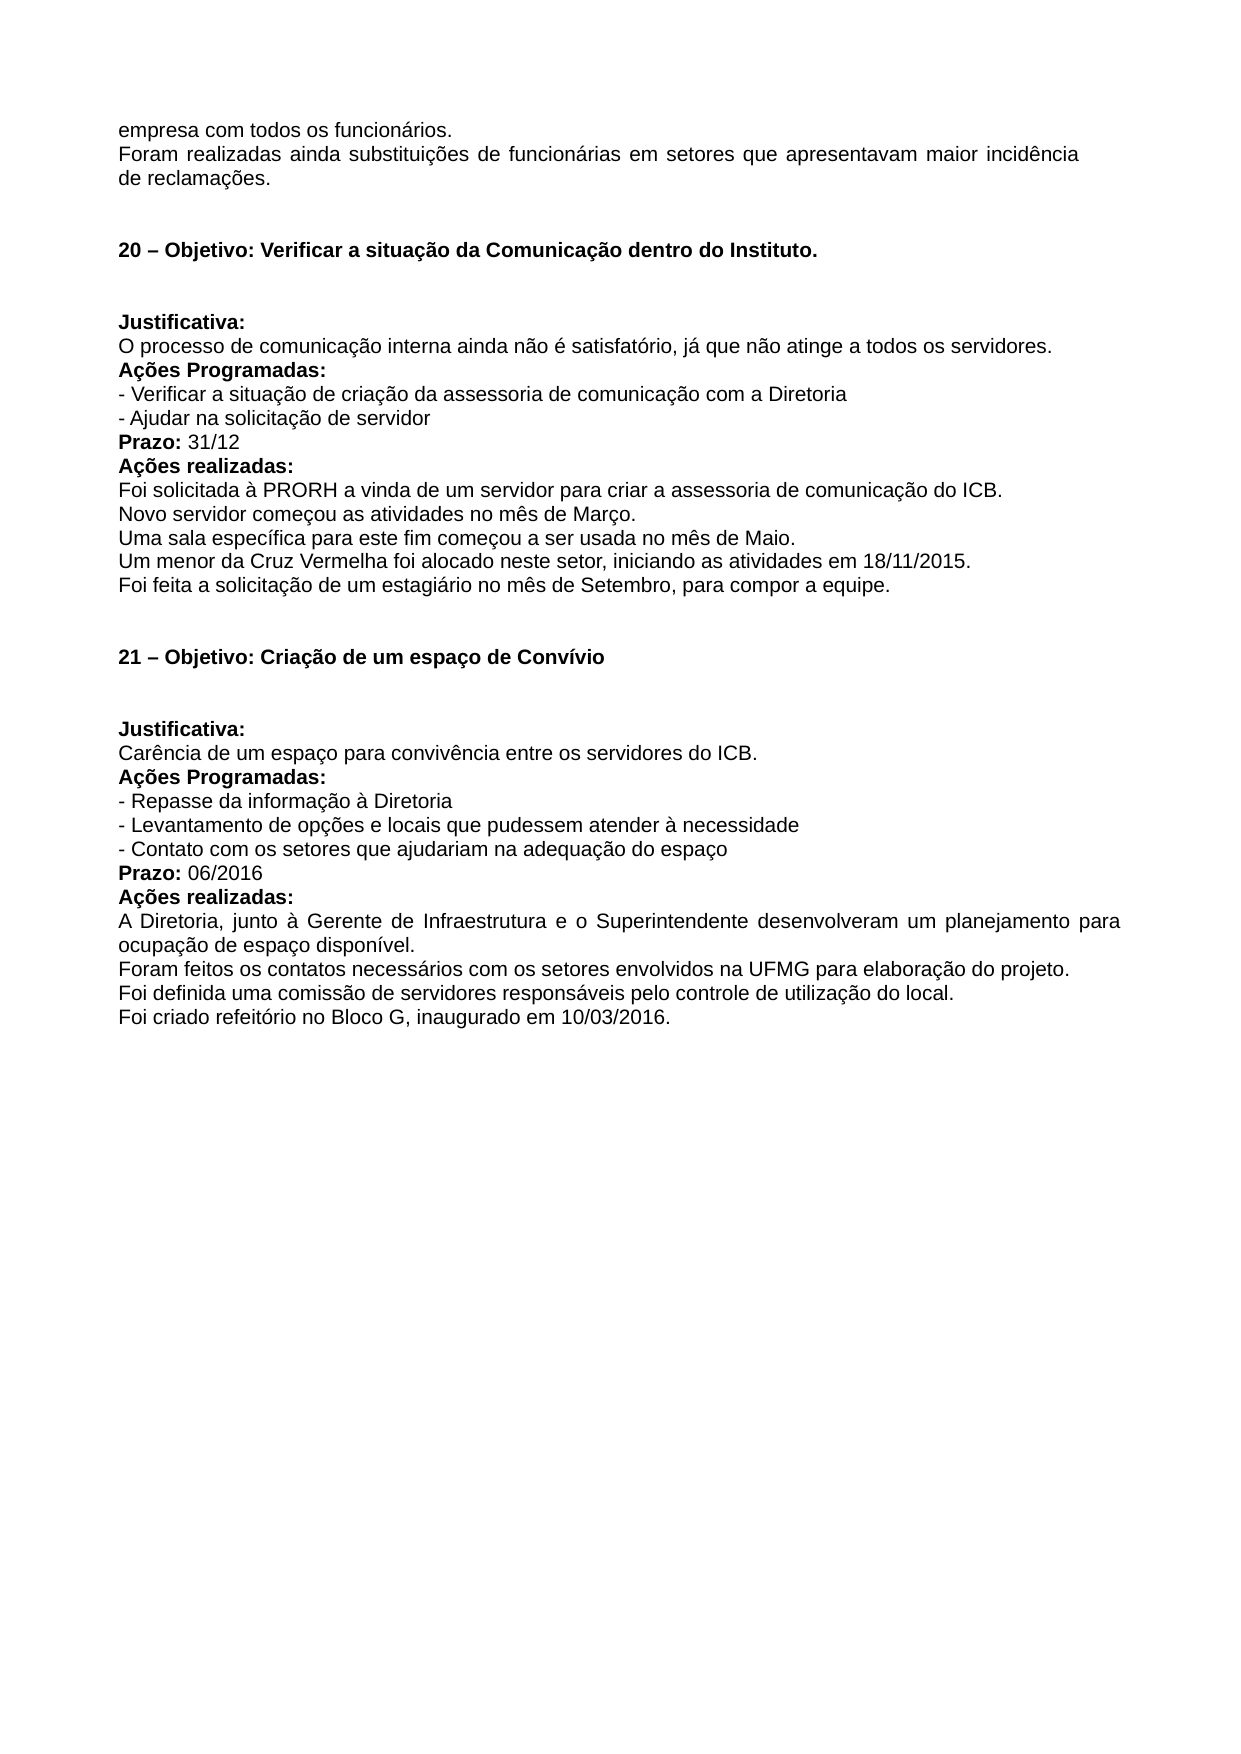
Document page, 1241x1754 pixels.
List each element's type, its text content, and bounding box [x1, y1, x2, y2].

text Carência de um espaço para convivência entre os servidores do ICB. [118, 741, 1104, 765]
text Prazo: 06/2016 [118, 861, 1140, 885]
text Justificativa: [118, 310, 1104, 334]
text A Diretoria, junto à Gerente de Infraestrutura e o Superintendente desenvolveram um planejamento para ocupação de espaço disponível. [118, 909, 1122, 957]
text Ações Programadas: [118, 358, 1140, 382]
text Prazo: 31/12 [118, 429, 1140, 453]
text Ações realizadas: [118, 885, 1063, 909]
text O processo de comunicação interna ainda não é satisfatório, já que não atinge a todos os servidores. [118, 334, 1104, 358]
text Foi definida uma comissão de servidores responsáveis pelo controle de utilização do local. [118, 981, 1063, 1004]
text Foi criado refeitório no Bloco G, inaugurado em 10/03/2016. [118, 1004, 1063, 1028]
text - Levantamento de opções e locais que pudessem atender à necessidade [118, 813, 1140, 837]
text Foram feitos os contatos necessários com os setores envolvidos na UFMG para elaboração do projeto. [118, 957, 1128, 981]
text empresa com todos os funcionários. [118, 118, 1122, 142]
text Foi solicitada à PRORH a vinda de um servidor para criar a assessoria de comunicação do ICB. [118, 477, 1063, 501]
text Ações realizadas: [118, 453, 1063, 477]
text Foram realizadas ainda substituições de funcionárias em setores que apresentavam maior incidência de reclamações. [118, 142, 1081, 190]
text - Verificar a situação de criação da assessoria de comunicação com a Diretoria [118, 382, 1140, 406]
text 21 – Objetivo: Criação de um espaço de Convívio [118, 645, 1140, 669]
text Um menor da Cruz Vermelha foi alocado neste setor, iniciando as atividades em 18/11/2015. [118, 549, 1063, 573]
text Uma sala específica para este fim começou a ser usada no mês de Maio. [118, 525, 1063, 549]
text Foi feita a solicitação de um estagiário no mês de Setembro, para compor a equipe. [118, 573, 1063, 597]
text 20 – Objetivo: Verificar a situação da Comunicação dentro do Instituto. [118, 238, 1140, 262]
text - Repasse da informação à Diretoria [118, 789, 1140, 813]
text Justificativa: [118, 717, 1104, 741]
text - Ajudar na solicitação de servidor [118, 406, 1140, 429]
text Novo servidor começou as atividades no mês de Março. [118, 501, 1063, 525]
text Ações Programadas: [118, 765, 1140, 789]
text - Contato com os setores que ajudariam na adequação do espaço [118, 837, 1140, 861]
